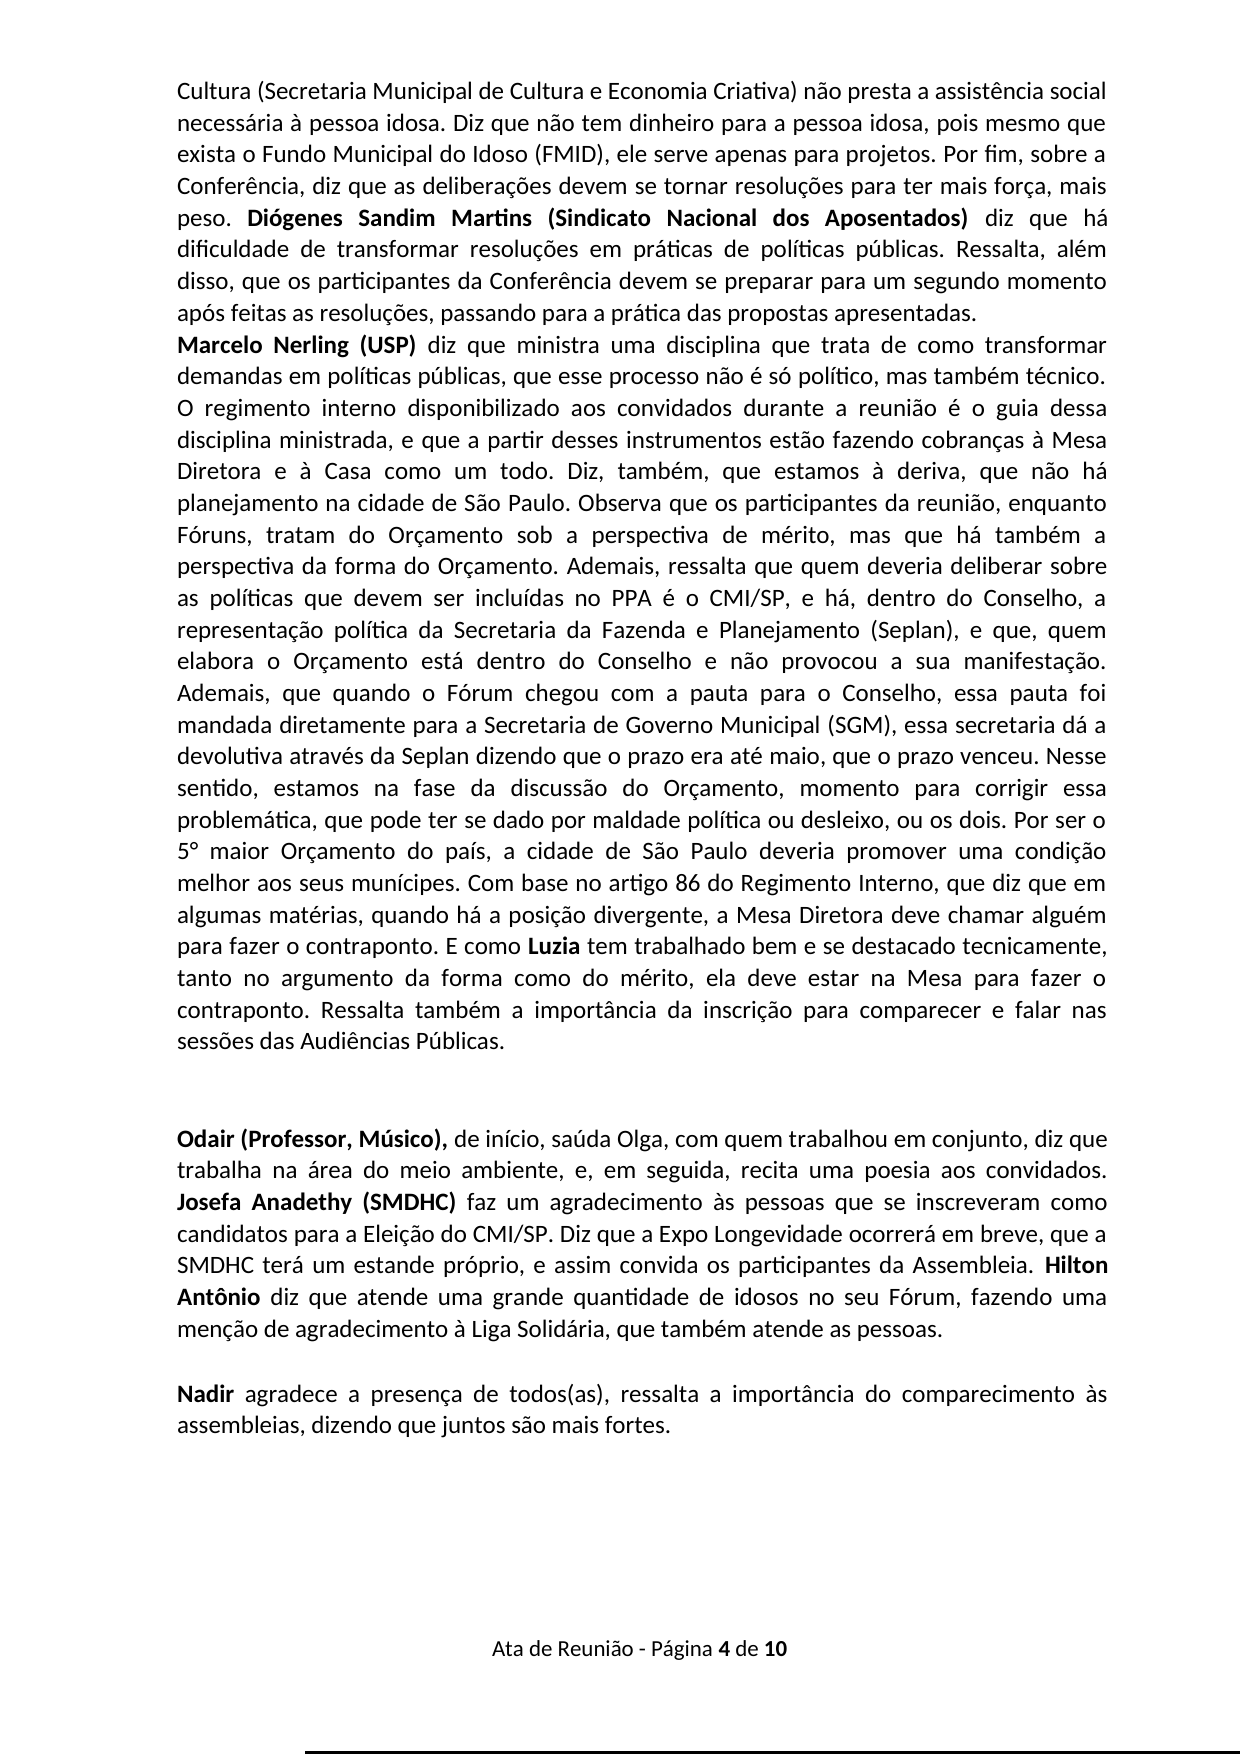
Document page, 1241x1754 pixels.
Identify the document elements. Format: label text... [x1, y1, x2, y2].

text Cultura (Secretaria Municipal de Cultura e Economia Criativa) não presta a assistência social necessária à pessoa idosa. Diz que não tem dinheiro para a pessoa idosa, pois mesmo que exista o Fundo Municipal do Idoso (FMID), ele serve apenas para projetos. Por fim, sobre a Conferência, diz que as deliberações devem se tornar resoluções para ter mais força, mais peso. Diógenes Sandim Martins (Sindicato Nacional dos Aposentados) diz que há dificuldade de transformar resoluções em práticas de políticas públicas. Ressalta, além disso, que os participantes da Conferência devem se preparar para um segundo momento após feitas as resoluções, passando para a prática das propostas apresentadas. [177, 75, 1108, 327]
text Odair (Professor, Músico), de início, saúda Olga, com quem trabalhou em conjunto, diz que trabalha na área do meio ambiente, e, em seguida, recita uma poesia aos convidados. Josefa Anadethy (SMDHC) faz um agradecimento às pessoas que se inscreveram como candidatos para a Eleição do CMI/SP. Diz que a Expo Longevidade ocorrerá em breve, que a SMDHC terá um estande próprio, e assim convida os participantes da Assembleia. Hilton Antônio diz que atende uma grande quantidade de idosos no seu Fórum, fazendo uma menção de agradecimento à Liga Solidária, que também atende as pessoas. [177, 1123, 1108, 1343]
text Marcelo Nerling (USP) diz que ministra uma disciplina que trata de como transformar demandas em políticas públicas, que esse processo não é só político, mas também técnico. O regimento interno disponibilizado aos convidados durante a reunião é o guia dessa disciplina ministrada, e que a partir desses instrumentos estão fazendo cobranças à Mesa Diretora e à Casa como um todo. Diz, também, que estamos à deriva, que não há planejamento na cidade de São Paulo. Observa que os participantes da reunião, enquanto Fóruns, tratam do Orçamento sob a perspectiva de mérito, mas que há também a perspectiva da forma do Orçamento. Ademais, ressalta que quem deveria deliberar sobre as políticas que devem ser incluídas no PPA é o CMI/SP, e há, dentro do Conselho, a representação política da Secretaria da Fazenda e Planejamento (Seplan), e que, quem elabora o Orçamento está dentro do Conselho e não provocou a sua manifestação. Ademais, que quando o Fórum chegou com a pauta para o Conselho, essa pauta foi mandada diretamente para a Secretaria de Governo Municipal (SGM), essa secretaria dá a devolutiva através da Seplan dizendo que o prazo era até maio, que o prazo venceu. Nesse sentido, estamos na fase da discussão do Orçamento, momento para corrigir essa problemática, que pode ter se dado por maldade política ou desleixo, ou os dois. Por ser o 5° maior Orçamento do país, a cidade de São Paulo deveria promover uma condição melhor aos seus munícipes. Com base no artigo 86 do Regimento Interno, que diz que em algumas matérias, quando há a posição divergente, a Mesa Diretora deve chamar alguém para fazer o contraponto. E como Luzia tem trabalhado bem e se destacado tecnicamente, tanto no argumento da forma como do mérito, ela deve estar na Mesa para fazer o contraponto. Ressalta também a importância da inscrição para comparecer e falar nas sessões das Audiências Públicas. [177, 329, 1108, 1056]
text Nadir agradece a presença de todos(as), ressalta a importância do comparecimento às assembleias, dizendo que juntos são mais fortes. [177, 1378, 1108, 1440]
